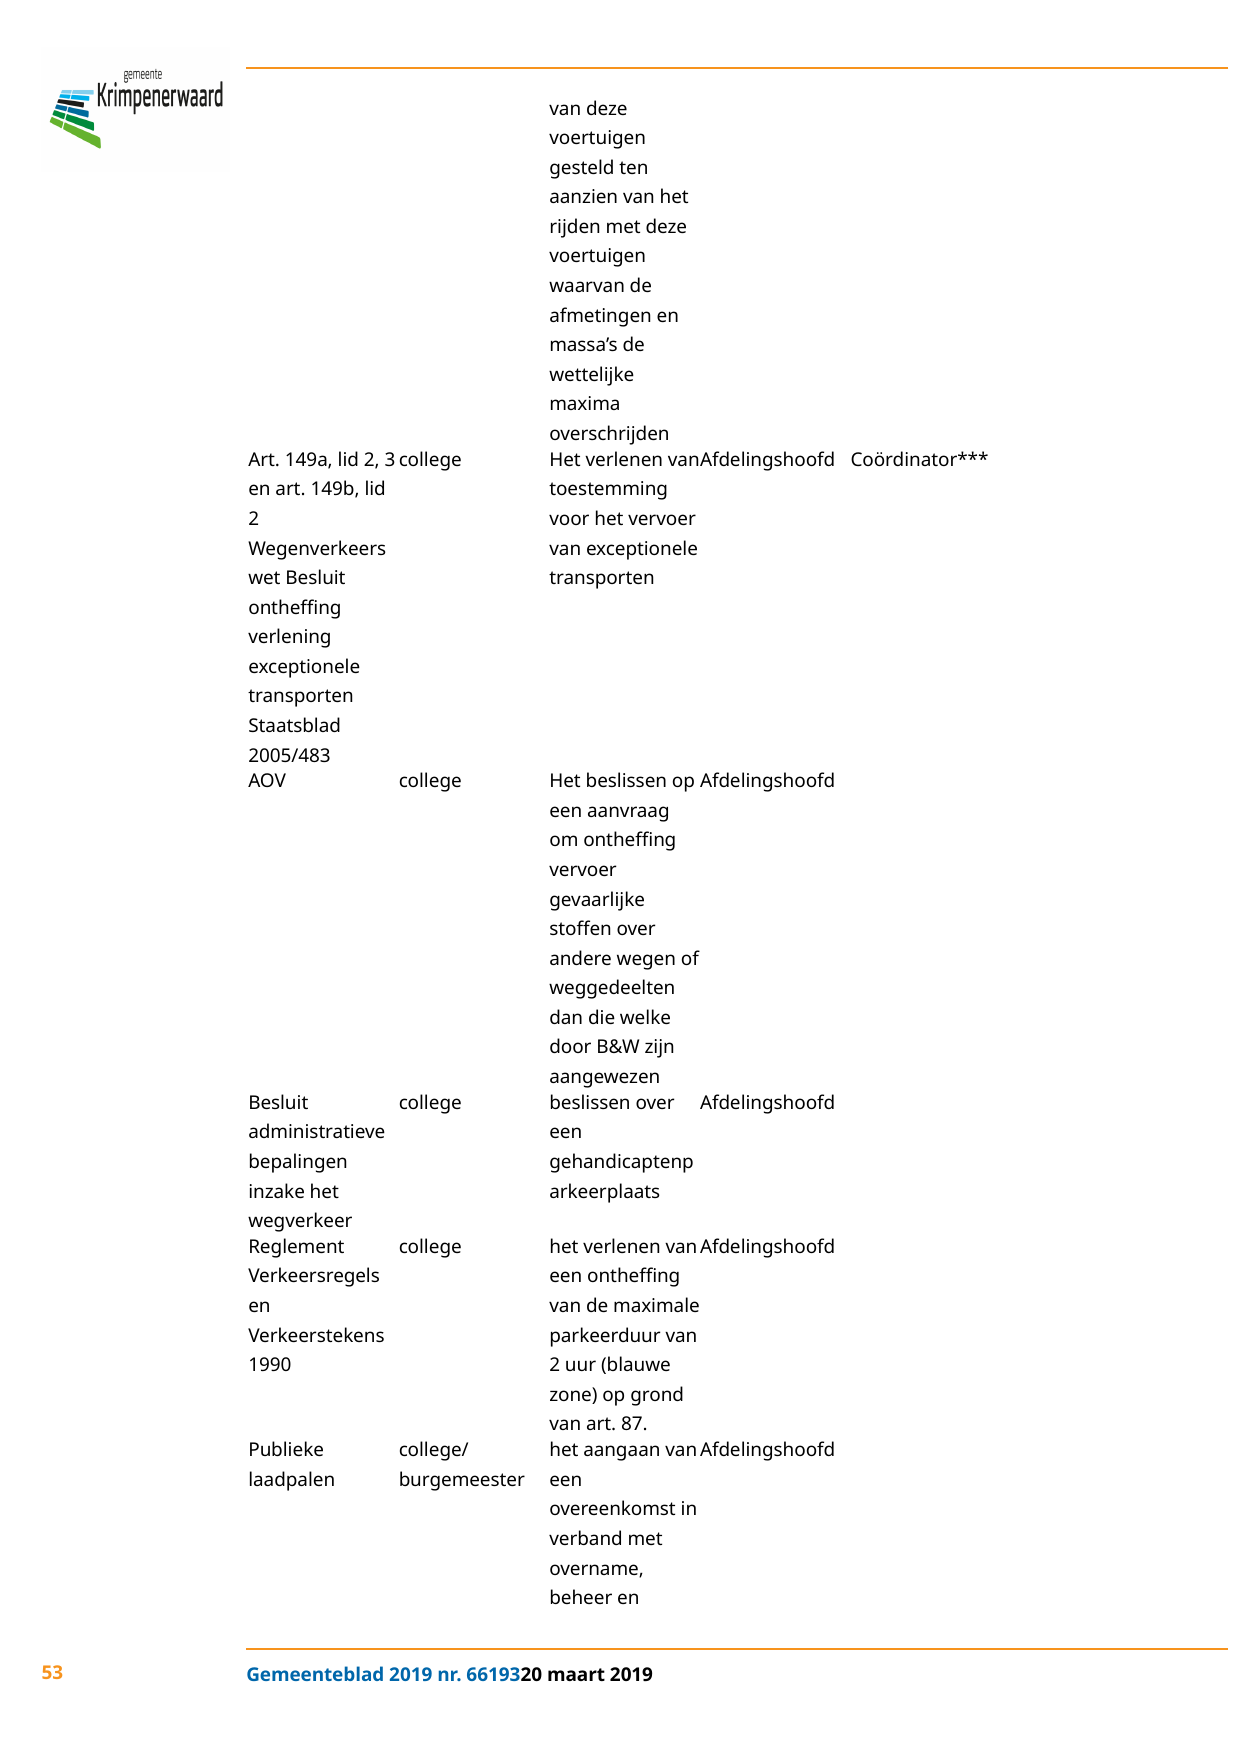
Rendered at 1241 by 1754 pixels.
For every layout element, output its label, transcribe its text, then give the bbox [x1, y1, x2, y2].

table_cell Het verlenen van toestemming voor het vervoer van exceptionele transporten [549, 446, 700, 767]
table_cell Publieke laadpalen [248, 1436, 398, 1610]
table_cell [700, 95, 850, 446]
table_cell AOV [248, 768, 398, 1089]
table_cell Het beslissen op een aanvraag om ontheffing vervoer gevaarlijke stoffen over andere wegen of weggedeelten dan die welke door B&W zijn aangewezen [549, 768, 700, 1089]
table_cell [850, 1089, 1001, 1233]
table_cell Afdelingshoofd [700, 768, 850, 1089]
table_cell Afdelingshoofd [700, 1089, 850, 1233]
table_cell Art. 149a, lid 2, 3 en art. 149b, lid 2 Wegenverkeerswet Besluit ontheffing verlening exceptionele transporten Staatsblad 2005/483 [248, 446, 398, 767]
table_cell [850, 95, 1001, 446]
picture [41, 47, 231, 172]
table_cell Coördinator*** [850, 446, 1001, 767]
table_cell [248, 95, 398, 446]
table_cell Afdelingshoofd [700, 446, 850, 767]
table_cell college [399, 1233, 549, 1436]
table_cell het verlenen van een ontheffing van de maximale parkeerduur van 2 uur (blauwe zone) op grond van art. 87. [549, 1233, 700, 1436]
table_cell Reglement Verkeersregels en Verkeerstekens 1990 [248, 1233, 398, 1436]
table_cell beslissen over een gehandicaptenparkeerplaats [549, 1089, 700, 1233]
table_cell [850, 1233, 1001, 1436]
table_cell [850, 1436, 1001, 1610]
table_cell Afdelingshoofd [700, 1436, 850, 1610]
table_cell college [399, 446, 549, 767]
table_cell [850, 768, 1001, 1089]
table_cell Afdelingshoofd [700, 1233, 850, 1436]
table_cell [399, 95, 549, 446]
table_cell college [399, 1089, 549, 1233]
table_cell college [399, 768, 549, 1089]
table_cell college/burgemeester [399, 1436, 549, 1610]
table_cell van deze voertuigen gesteld ten aanzien van het rijden met deze voertuigen waarvan de afmetingen en massa’s de wettelijke maxima overschrijden [549, 95, 700, 446]
table_cell Besluit administratieve bepalingen inzake het wegverkeer [248, 1089, 398, 1233]
table_cell het aangaan van een overeenkomst in verband met overname, beheer en [549, 1436, 700, 1610]
